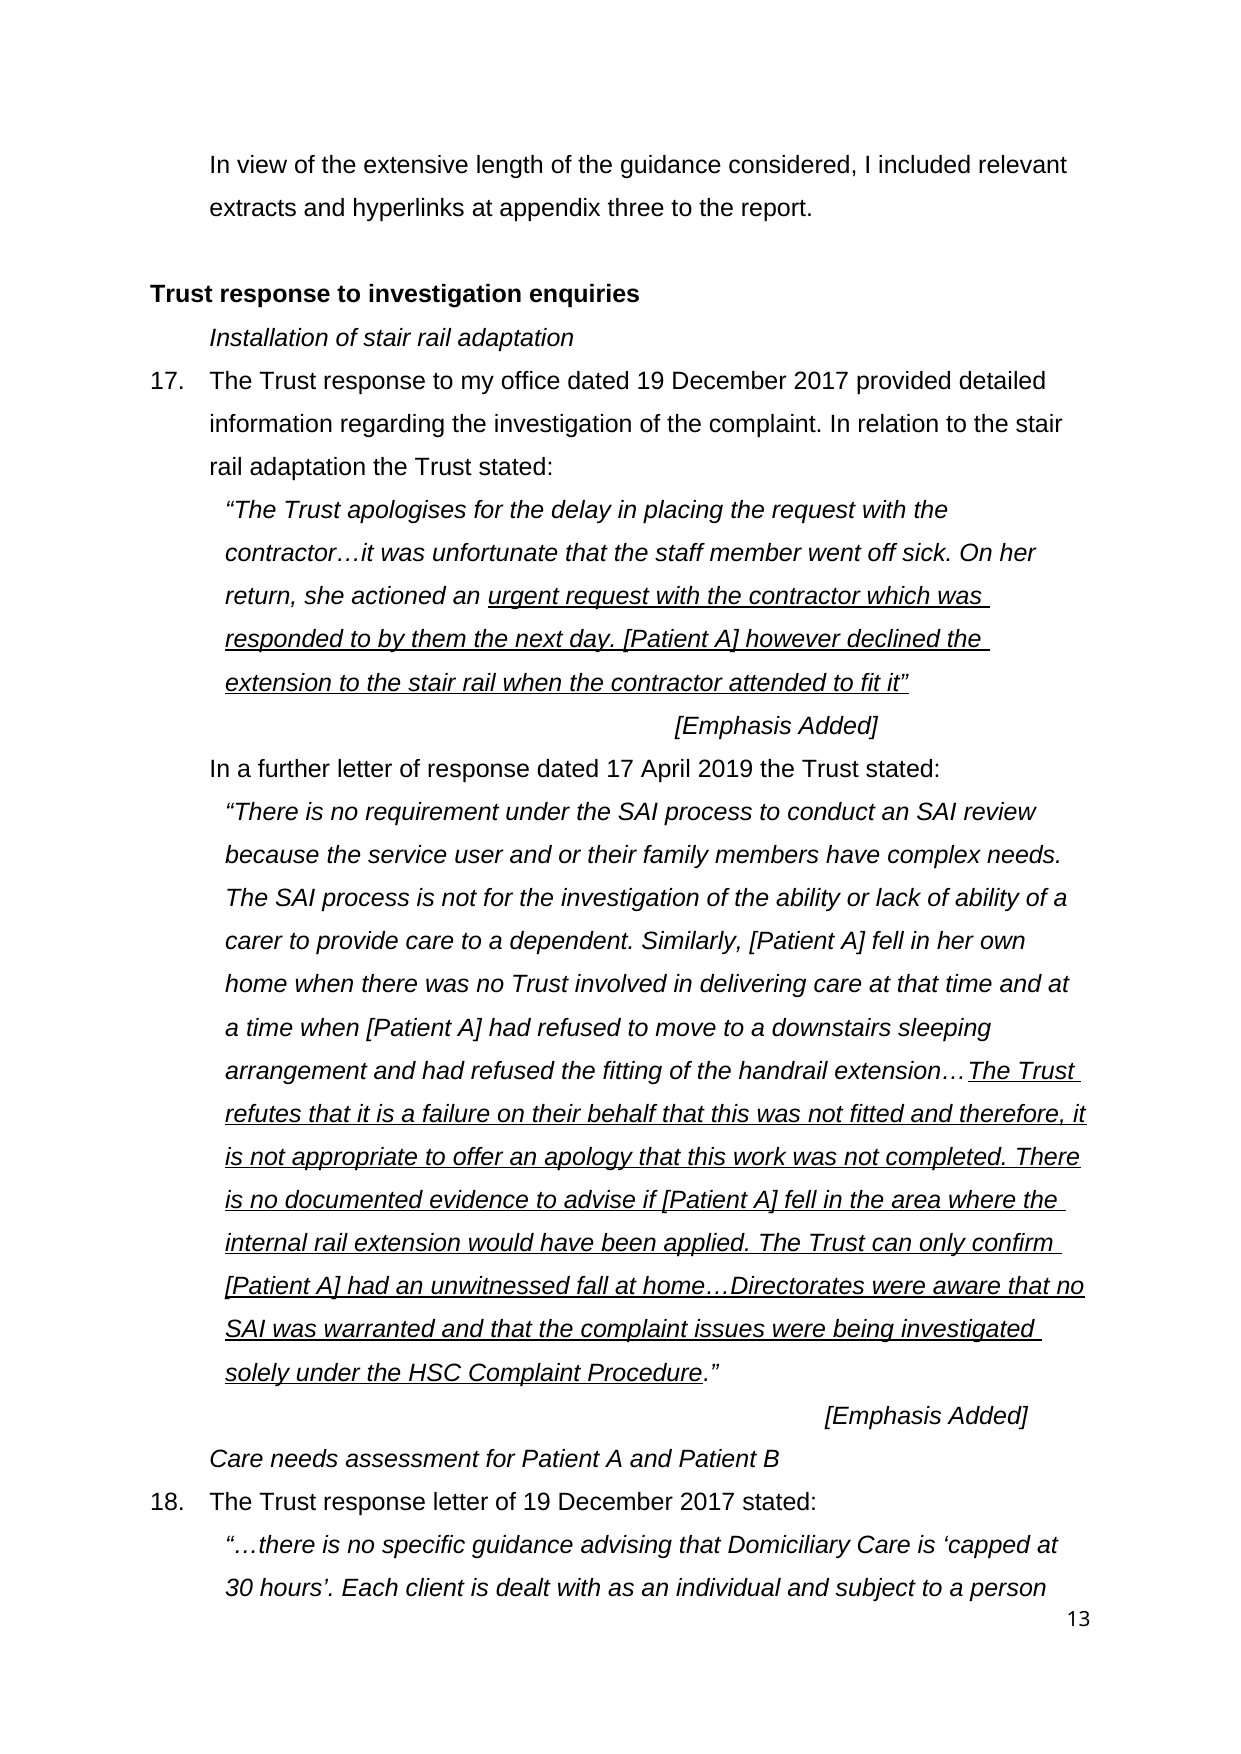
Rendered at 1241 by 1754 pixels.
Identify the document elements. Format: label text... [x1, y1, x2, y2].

list In a further letter of response dated 17 April 2019 the Trust stated: [209, 754, 1090, 782]
text Care needs assessment for Patient A and Patient B [150, 1444, 1090, 1472]
text [Emphasis Added] [150, 1401, 1090, 1429]
list “There is no requirement under the SAI process to conduct an SAI review because the service user and or their family members have complex needs. The SAI process is not for the investigation of the ability or lack of ability of a carer to provide care to a dependent. Similarly, [Patient A] fell in her own home when there was no Trust involved in delivering care at that time and at a time when [Patient A] had refused to move to a downstairs sleeping arrangement and had refused the fitting of the handrail extension…The Trust refutes that it is a failure on their behalf that this was not fitted and therefore, it is not appropriate to offer an apology that this work was not completed. There is no documented evidence to advise if [Patient A] fell in the area where the internal rail extension would have been applied. The Trust can only confirm [Patient A] had an unwitnessed fall at home…Directorates were aware that no SAI was warranted and that the complaint issues were being investigated solely under the HSC Complaint Procedure.” [225, 797, 1090, 1386]
list “The Trust apologises for the delay in placing the request with the contractor…it was unfortunate that the staff member went off sick. On her return, she actioned an urgent request with the contractor which was responded to by them the next day. [Patient A] however declined the extension to the stair rail when the contractor attended to fit it” [Emphasis Added] [225, 495, 1090, 739]
list The Trust response letter of 19 December 2017 stated: [150, 1487, 1090, 1516]
text In view of the extensive length of the guidance considered, I included relevant extracts and hyperlinks at appendix three to the report. [209, 150, 1090, 222]
text “…there is no specific guidance advising that Domiciliary Care is ‘capped at 30 hours’. Each client is dealt with as an individual and subject to a person [225, 1530, 1090, 1602]
list The Trust response to my office dated 19 December 2017 provided detailed information regarding the investigation of the complaint. In relation to the stair rail adaptation the Trust stated: [150, 366, 1090, 481]
text Trust response to investigation enquiries [150, 279, 1090, 308]
list Installation of stair rail adaptation [209, 322, 1090, 351]
